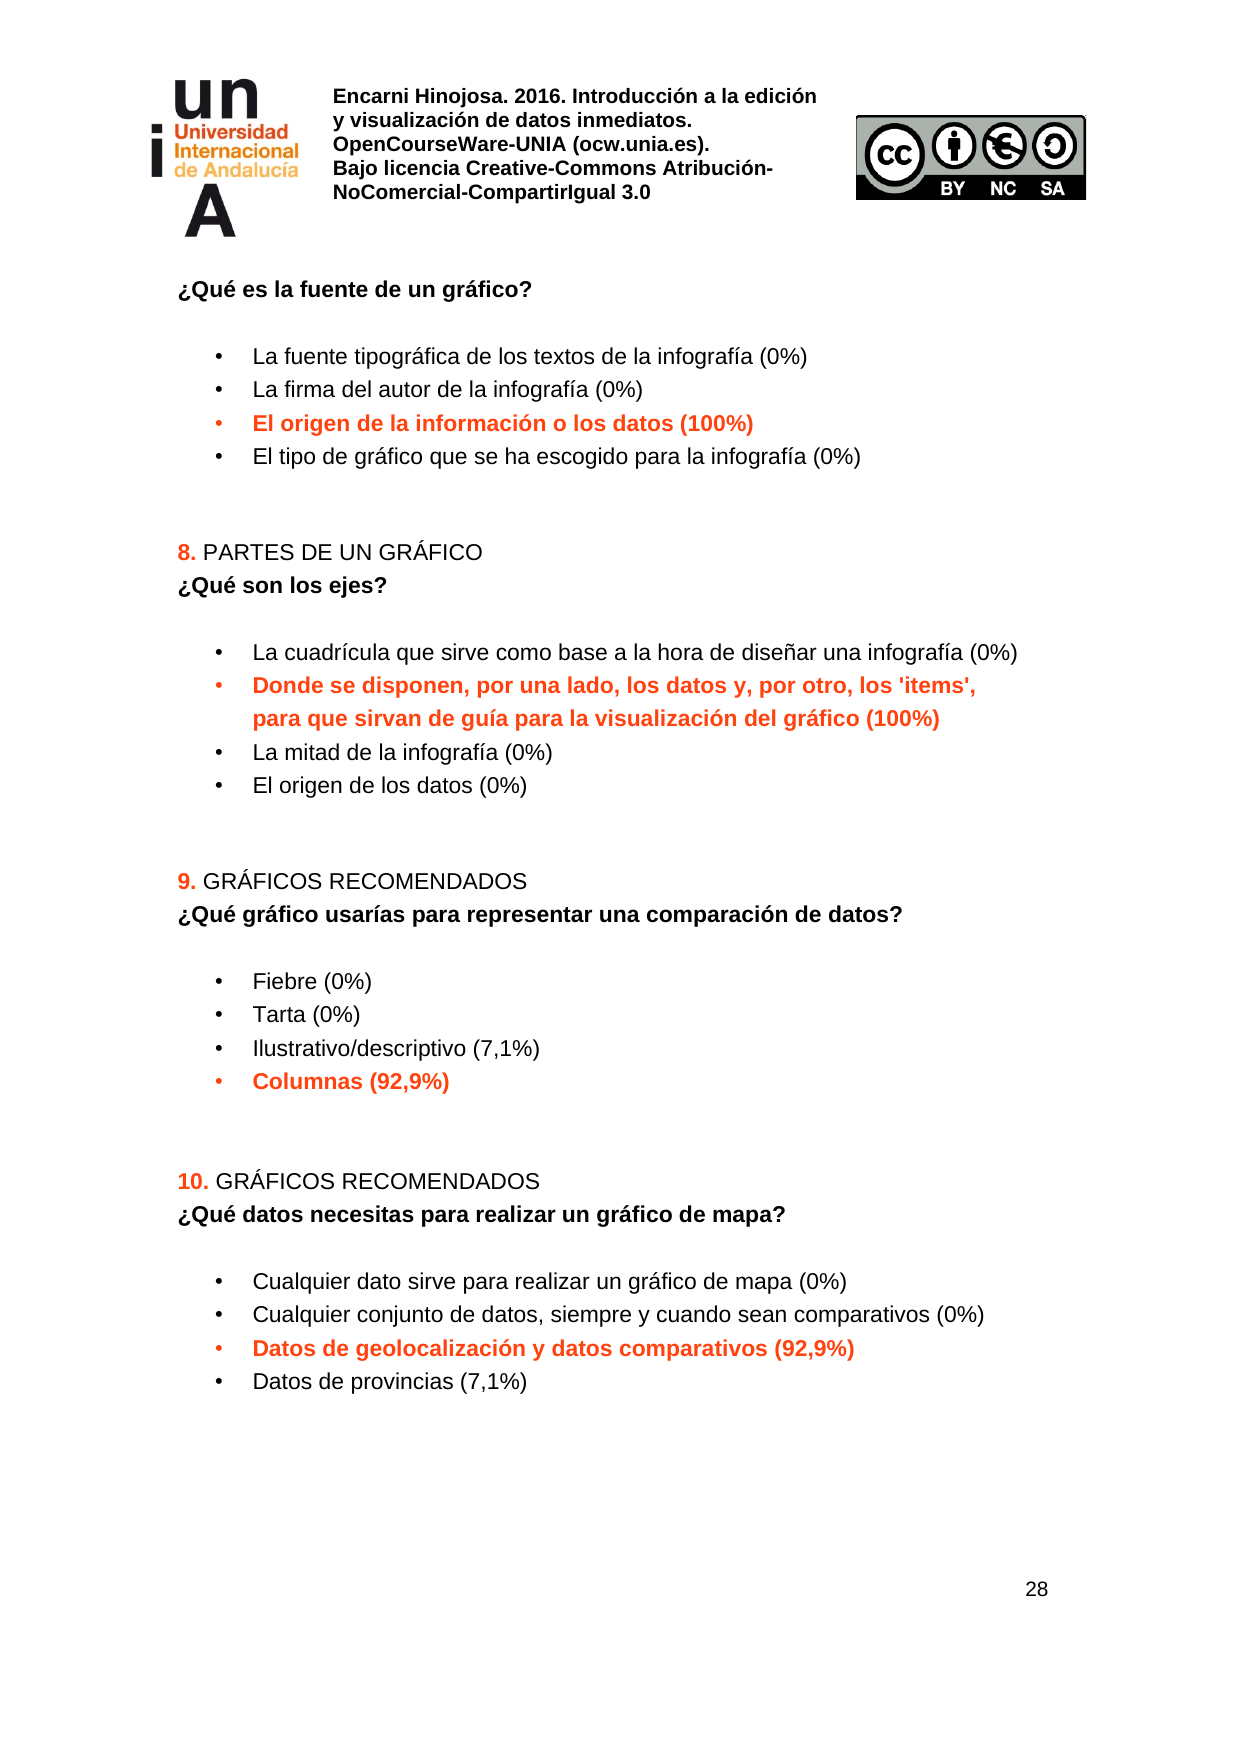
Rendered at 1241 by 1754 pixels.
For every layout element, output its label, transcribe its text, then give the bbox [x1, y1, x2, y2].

list Donde se disponen, por una lado, los datos y, por otro, los 'items', para que sirvan de guía para la visualización del gráfico (100%) [215, 667, 1048, 733]
text 8. PARTES DE UN GRÁFICO [177, 533, 1048, 567]
list Ilustrativo/descriptivo (7,1%) [215, 1029, 1048, 1063]
list La cuadrícula que sirve como base a la hora de diseñar una infografía (0%) [215, 633, 1048, 667]
list Datos de geolocalización y datos comparativos (92,9%) [215, 1329, 1048, 1363]
list La fuente tipográfica de los textos de la infografía (0%) [215, 338, 1048, 371]
list El origen de los datos (0%) [215, 767, 1048, 800]
list Tarta (0%) [215, 996, 1048, 1029]
list El origen de la información o los datos (100%) [215, 404, 1048, 438]
list La firma del autor de la infografía (0%) [215, 371, 1048, 404]
list Cualquier dato sirve para realizar un gráfico de mapa (0%) [215, 1263, 1048, 1296]
list Columnas (92,9%) [215, 1063, 1048, 1096]
list La mitad de la infografía (0%) [215, 733, 1048, 767]
text 10. GRÁFICOS RECOMENDADOS [177, 1163, 1048, 1196]
list Cualquier conjunto de datos, siempre y cuando sean comparativos (0%) [215, 1296, 1048, 1329]
text ¿Qué datos necesitas para realizar un gráfico de mapa? [177, 1196, 1048, 1229]
text ¿Qué gráfico usarías para representar una comparación de datos? [177, 896, 1048, 929]
list Fiebre (0%) [215, 963, 1048, 996]
list El tipo de gráfico que se ha escogido para la infografía (0%) [215, 438, 1048, 471]
list Datos de provincias (7,1%) [215, 1363, 1048, 1396]
text ¿Qué es la fuente de un gráfico? [177, 271, 1048, 304]
picture [148, 75, 303, 240]
text 9. GRÁFICOS RECOMENDADOS [177, 863, 1048, 896]
text ¿Qué son los ejes? [177, 567, 1048, 600]
